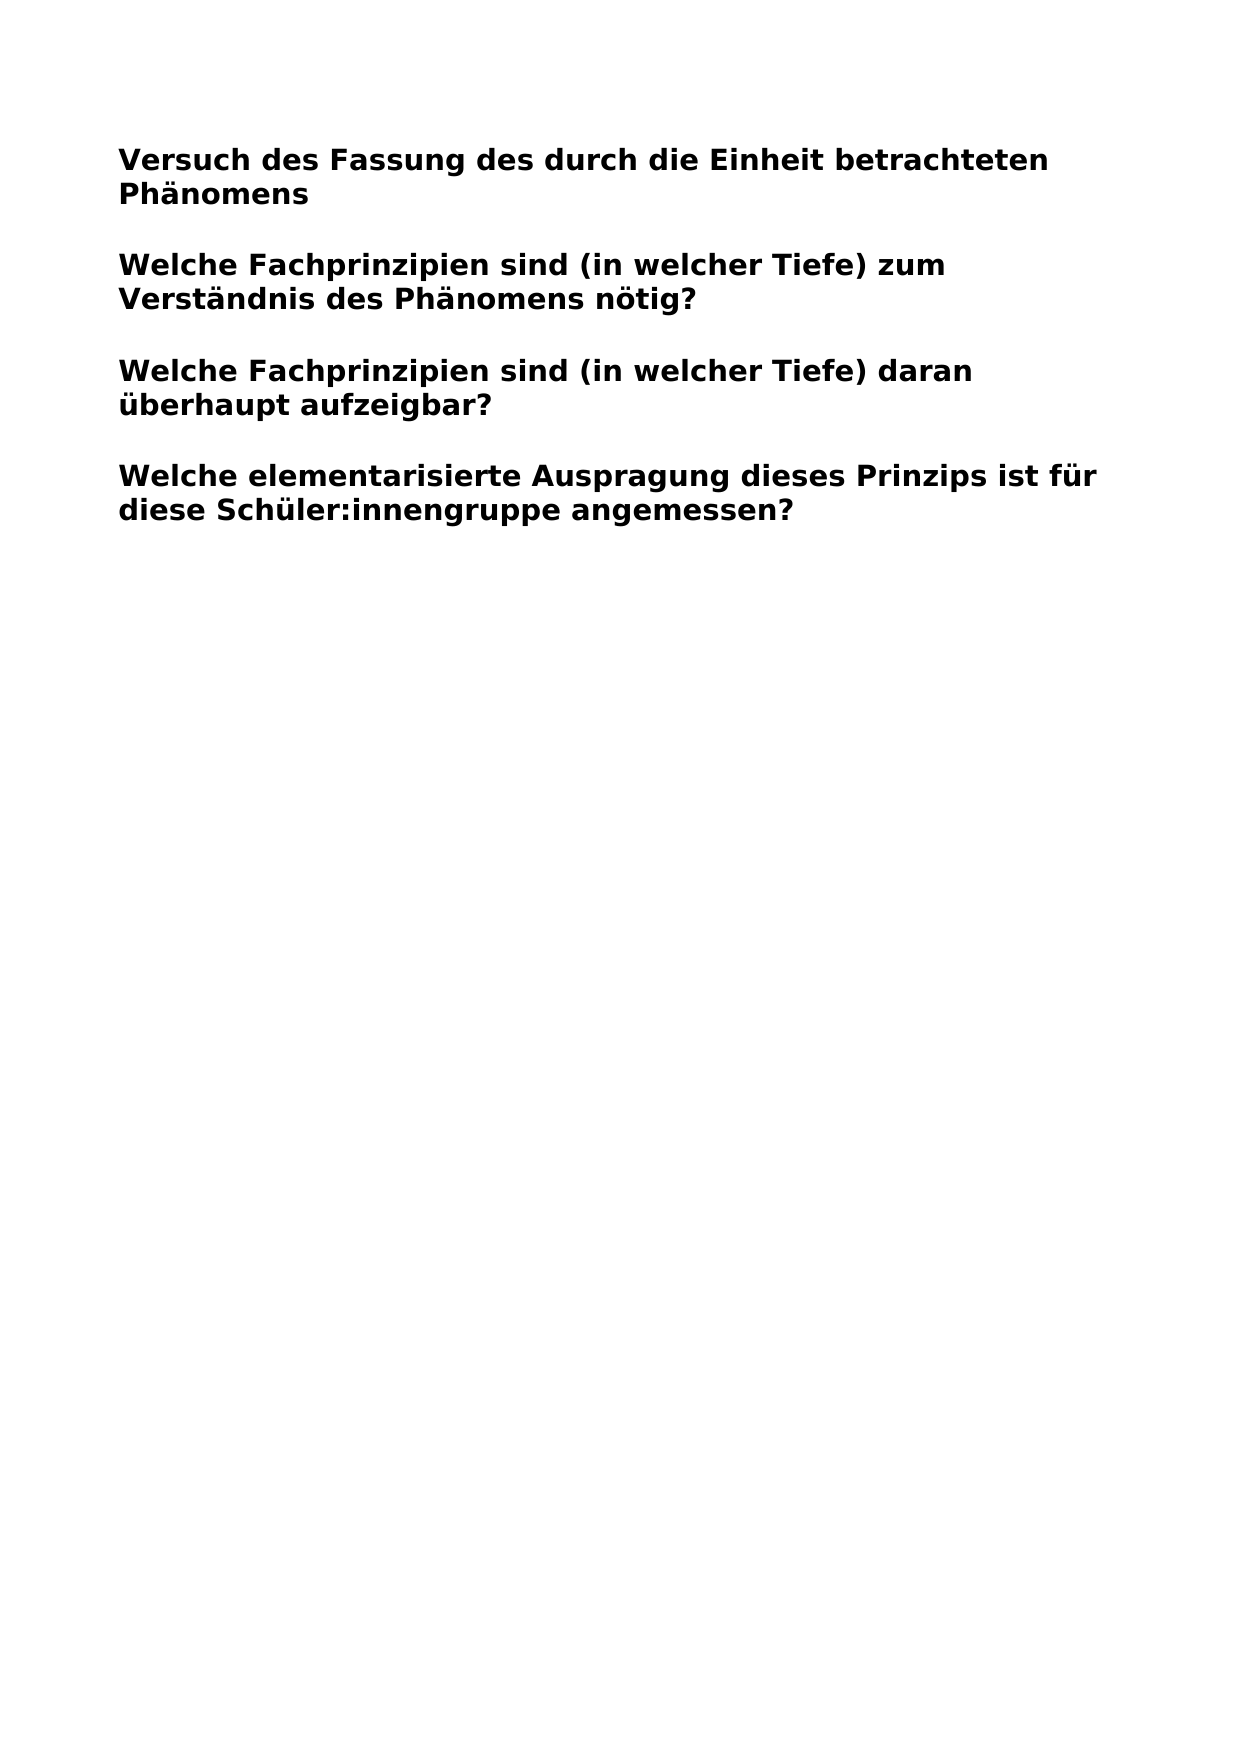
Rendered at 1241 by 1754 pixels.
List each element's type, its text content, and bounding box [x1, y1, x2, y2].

subtitle Welche Fachprinzipien sind (in welcher Tiefe) zum Verständnis des Phänomens nötig? [118, 248, 1122, 316]
subtitle Welche Fachprinzipien sind (in welcher Tiefe) daran überhaupt aufzeigbar? [118, 354, 1122, 422]
subtitle Versuch des Fassung des durch die Einheit betrachteten Phänomens [118, 143, 1122, 211]
subtitle Welche elementarisierte Auspragung dieses Prinzips ist für diese Schüler:innengruppe angemessen? [118, 459, 1122, 527]
